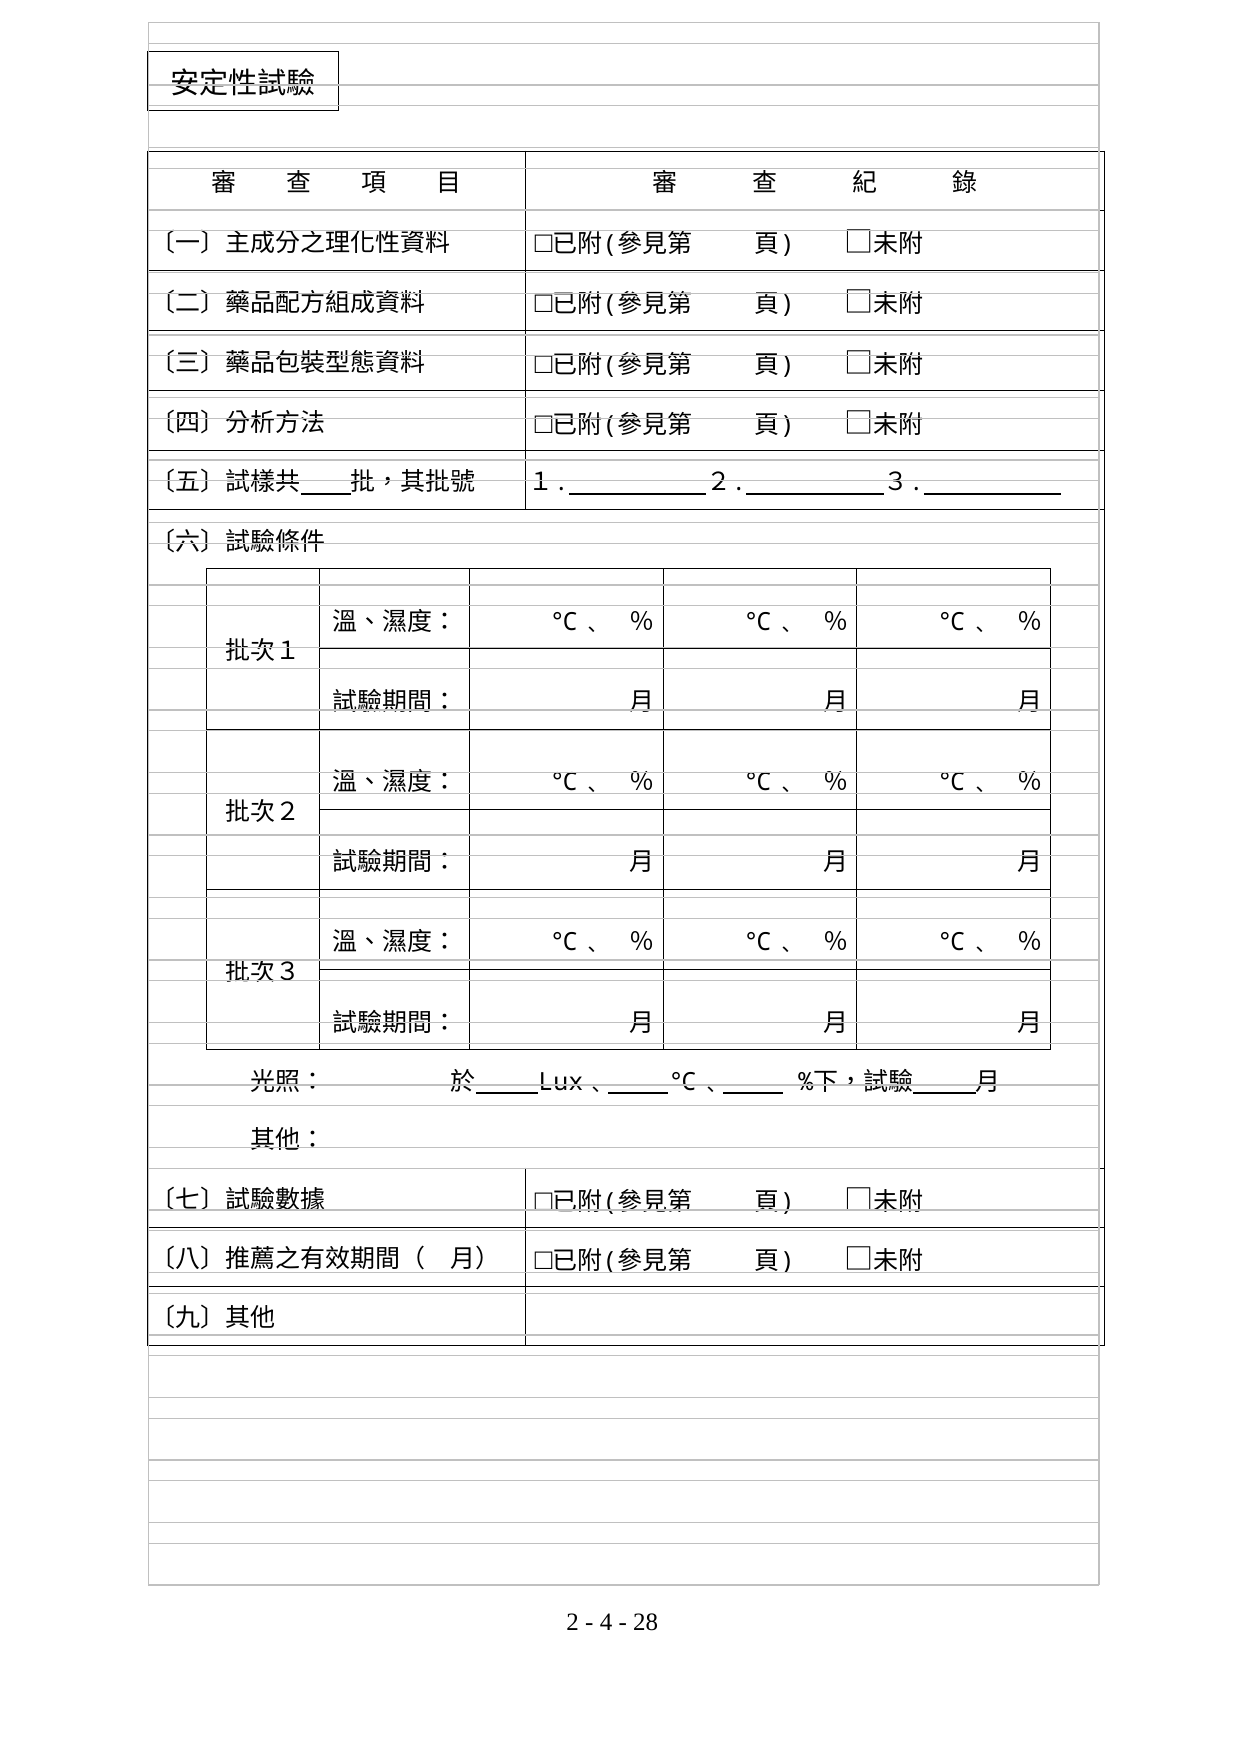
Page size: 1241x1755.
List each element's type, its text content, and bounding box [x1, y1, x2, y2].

table_cell 〔六〕試驗條件 [1100, 510, 1104, 568]
table_cell [149, 919, 206, 959]
table_cell ℃﹑ ％ [857, 919, 1050, 959]
table_cell [320, 836, 469, 855]
table_cell ℃﹑ ％ [664, 773, 856, 793]
table_cell [1051, 731, 1098, 772]
table_cell [664, 731, 856, 772]
table_cell [207, 731, 319, 772]
table_cell 溫、濕度： [320, 606, 469, 647]
table_cell [149, 981, 206, 1022]
table_cell 〔六〕試驗條件 [149, 510, 1098, 522]
table_cell [149, 1287, 525, 1293]
table_cell ℃﹑ ％ [664, 919, 856, 959]
table_cell ℃﹑ ％ [857, 773, 1050, 793]
table_cell [149, 336, 525, 355]
table_cell [320, 569, 469, 584]
table_cell ℃﹑ ％ [857, 606, 1050, 647]
table_cell [149, 606, 206, 647]
table_cell □已附(參見第 頁) □未附 [526, 231, 1098, 270]
table_cell [664, 961, 856, 969]
table_cell [320, 794, 469, 809]
table_cell [664, 810, 856, 834]
table_cell [149, 1211, 525, 1227]
table_cell [526, 1211, 1098, 1227]
table_cell 光照： 於 Lux﹑ ℃﹑ %下，試驗 月 [149, 1049, 1098, 1084]
table_cell 批次３ [207, 898, 319, 918]
table_cell □已附(參見第 頁) □未附 [526, 294, 1098, 330]
table_cell □已附(參見第 頁) □未附 [526, 356, 1098, 390]
table_cell 月 [664, 1023, 856, 1043]
table_cell □已附(參見第 頁) □未附 [526, 391, 1098, 397]
table_cell 〔四〕分析方法 [149, 419, 525, 450]
table_cell [320, 890, 469, 897]
table_cell [664, 794, 856, 809]
table_cell 〔六〕試驗條件 [149, 544, 1098, 568]
table_cell [1100, 729, 1104, 809]
table_cell [1051, 961, 1098, 969]
table_cell 〔二〕藥品配方組成資料 [149, 294, 525, 330]
table_cell 〔三〕藥品包裝型態資料 [149, 356, 525, 390]
table_cell 月 [830, 1013, 842, 1017]
table_cell [149, 211, 525, 230]
table_cell [207, 856, 319, 889]
table_cell 試驗期間： [320, 1044, 469, 1049]
table_cell [1051, 969, 1098, 980]
table_cell [320, 711, 469, 728]
table_cell 月 [664, 1044, 856, 1049]
table_cell [149, 794, 206, 809]
table_cell 其他： [149, 1148, 1098, 1167]
table_cell 批次１ [207, 711, 319, 728]
table_cell [149, 1336, 525, 1345]
table_cell [1051, 773, 1098, 793]
table_cell [857, 586, 1050, 605]
table_cell 批次３ [207, 961, 230, 980]
table_cell [1051, 794, 1098, 809]
table_cell [1051, 586, 1098, 605]
table_cell 〔八〕推薦之有效期間（ 月） [149, 1231, 525, 1272]
table_header [1100, 152, 1104, 209]
table_cell □已附(參見第 頁) □未附 [526, 336, 1098, 355]
table_cell 〔五〕試樣共 批，其批號 [149, 451, 525, 459]
table_cell [470, 569, 663, 584]
table_cell [664, 711, 856, 728]
table_cell ℃﹑ ％ [470, 773, 663, 793]
table_cell [526, 1287, 1098, 1293]
table_cell [149, 836, 206, 855]
table_cell [470, 898, 663, 918]
table_cell １. ２. ３. [526, 481, 1098, 509]
table_cell 〔五〕試樣共 批，其批號 [149, 481, 525, 509]
table_cell [664, 898, 856, 918]
table_cell ℃﹑ ％ [470, 919, 663, 959]
table_cell 溫、濕度： [320, 773, 469, 793]
table_cell [149, 961, 206, 969]
table_cell □已附(參見第 頁) □未附 [526, 398, 1098, 418]
table_cell [149, 969, 206, 980]
table_cell [1051, 606, 1098, 647]
table_cell [1051, 836, 1098, 855]
table_cell 〔六〕試驗條件 [149, 523, 1098, 543]
table_cell [149, 731, 206, 772]
table_cell [149, 856, 206, 889]
table_cell [320, 961, 469, 969]
table_cell [149, 898, 206, 918]
table_cell [470, 649, 663, 668]
table_cell 光照： 於 Lux﹑ ℃﹑ %下，試驗 月 [149, 1086, 1098, 1105]
table_cell 批次１ [207, 648, 319, 668]
table_cell [857, 836, 1050, 855]
table_cell １. ２. ３. [526, 451, 1098, 459]
table_cell [1100, 969, 1104, 1049]
table_cell 月 [857, 1023, 1050, 1043]
table_cell [1100, 1287, 1104, 1345]
table_cell [1051, 568, 1098, 584]
table_header [149, 152, 525, 168]
table_cell [1051, 809, 1098, 834]
table_cell [1051, 856, 1098, 889]
table_cell 月 [470, 856, 663, 889]
table_cell [320, 649, 469, 668]
table_cell 〔七〕試驗數據 [149, 1169, 525, 1209]
table_cell [1051, 1044, 1098, 1049]
table_cell 月 [470, 981, 663, 1022]
table_cell 試驗期間： [320, 669, 469, 709]
table_cell [1051, 711, 1098, 728]
table_cell [664, 890, 856, 897]
table_header 安定性試驗 [149, 86, 338, 105]
table_cell [320, 586, 469, 605]
table_cell [857, 898, 1050, 918]
table_cell [664, 569, 856, 584]
table_cell 批次１ [207, 669, 319, 709]
table_cell 批次３ [207, 919, 319, 959]
table_cell [526, 1336, 1098, 1345]
table_cell [1051, 898, 1098, 918]
table_cell 試驗期間： [320, 970, 469, 980]
table_cell [149, 648, 206, 668]
table_cell [1051, 648, 1098, 668]
table_cell 〔四〕分析方法 [149, 391, 525, 397]
table_cell 批次１ [207, 586, 319, 605]
table_cell 月 [857, 970, 1050, 980]
table_cell 〔四〕分析方法 [149, 398, 525, 418]
table_cell [149, 568, 206, 584]
table_cell [1100, 809, 1104, 889]
table_cell 試驗期間： [320, 981, 469, 1022]
table_cell 月 [857, 856, 1050, 889]
table_cell [664, 649, 856, 668]
table_cell [1100, 889, 1104, 969]
table_cell 批次３ [207, 1023, 319, 1043]
table_cell [526, 1294, 1098, 1334]
table_header [526, 152, 1098, 168]
table_cell 批次３ [207, 981, 319, 1022]
table_cell [470, 961, 663, 969]
table_cell 月 [857, 669, 1050, 709]
table_cell 其他： [149, 1109, 1098, 1147]
table_cell [149, 1273, 525, 1286]
table_cell 批次１ [207, 606, 319, 647]
table_cell 月 [664, 856, 856, 889]
table_cell [1051, 919, 1098, 959]
table_cell 〔一〕主成分之理化性資料 [149, 231, 525, 270]
table_cell [857, 810, 1050, 834]
table_cell 月 [470, 1044, 663, 1049]
table_cell [857, 569, 1050, 584]
table_cell [207, 773, 319, 793]
table_cell [526, 273, 1098, 293]
table_header 安定性試驗 [149, 106, 338, 110]
table_cell [149, 1023, 206, 1043]
table_cell □已附(參見第 頁) □未附 [526, 1231, 1098, 1272]
table_cell 月 [664, 970, 856, 980]
table_cell [149, 273, 525, 293]
table_cell □已附(參見第 頁) □未附 [526, 419, 1098, 450]
table_cell [857, 731, 1050, 772]
table_cell 批次３ [231, 961, 236, 980]
table_cell ℃﹑ ％ [664, 606, 856, 647]
table_cell [1100, 648, 1104, 728]
table_cell 月 [857, 1044, 1050, 1049]
table_cell [320, 810, 469, 834]
table_cell 批次３ [237, 961, 242, 978]
table_cell 溫、濕度： [320, 919, 469, 959]
table_cell 月 [1024, 1013, 1036, 1017]
table_cell 月 [664, 669, 856, 709]
table_cell [149, 669, 206, 709]
table_cell [1051, 1023, 1098, 1043]
table_cell 月 [857, 981, 1050, 1022]
table_cell 月 [470, 669, 663, 709]
table_cell [857, 711, 1050, 728]
table_cell [320, 731, 469, 772]
table_cell [1051, 981, 1098, 1022]
table_cell 月 [664, 981, 856, 1022]
table_cell [470, 836, 663, 855]
table_cell [149, 1044, 206, 1049]
table_cell 試驗期間： [320, 1023, 469, 1043]
table_cell [470, 794, 663, 809]
table_header 審 查 紀 錄 [526, 169, 1098, 209]
table_cell 批次３ [207, 1044, 319, 1049]
table_cell [857, 961, 1050, 969]
table_cell 月 [470, 970, 663, 980]
table_cell 批次１ [207, 569, 319, 584]
table_cell [470, 890, 663, 897]
table_cell 批次３ [207, 890, 319, 897]
table_cell 月 [470, 1023, 663, 1043]
table_cell １. ２. ３. [1100, 451, 1104, 509]
table_cell 批次３ [244, 961, 291, 980]
table_header 安定性試驗 [149, 52, 338, 84]
table_cell [1051, 889, 1098, 897]
table_cell ℃﹑ ％ [470, 606, 663, 647]
table_cell [149, 586, 206, 605]
table_cell 試驗期間： [320, 856, 469, 889]
table_cell □已附(參見第 頁) □未附 [848, 356, 869, 372]
table_cell [149, 773, 206, 793]
table_cell [857, 649, 1050, 668]
table_cell [857, 794, 1050, 809]
table_cell [149, 809, 206, 834]
table_cell [470, 586, 663, 605]
table_cell [149, 711, 206, 728]
table_cell [470, 711, 663, 728]
table_cell [207, 836, 319, 855]
table_cell [1051, 669, 1098, 709]
table_cell １. ２. ３. [526, 461, 1098, 480]
table_cell 〔九〕其他 [149, 1294, 525, 1334]
table_header 審 查 項 目 [149, 169, 525, 209]
table_cell 批次２ [207, 794, 319, 834]
table_cell 〔五〕試樣共 批，其批號 [149, 461, 525, 480]
table_cell [149, 889, 206, 897]
table_cell [664, 836, 856, 855]
table_cell 月 [636, 1013, 648, 1017]
table_cell [526, 1273, 1098, 1286]
table_cell [1100, 568, 1104, 648]
table_cell [664, 586, 856, 605]
table_cell [470, 810, 663, 834]
table_cell [320, 898, 469, 918]
table_cell [470, 731, 663, 772]
table_cell 批次３ [289, 961, 319, 980]
table_cell [857, 890, 1050, 897]
table_cell 〔四〕分析方法 [179, 419, 196, 428]
table_cell □已附(參見第 頁) □未附 [526, 1169, 1098, 1209]
table_cell [526, 211, 1098, 230]
table_cell 其他： [1100, 1109, 1104, 1167]
